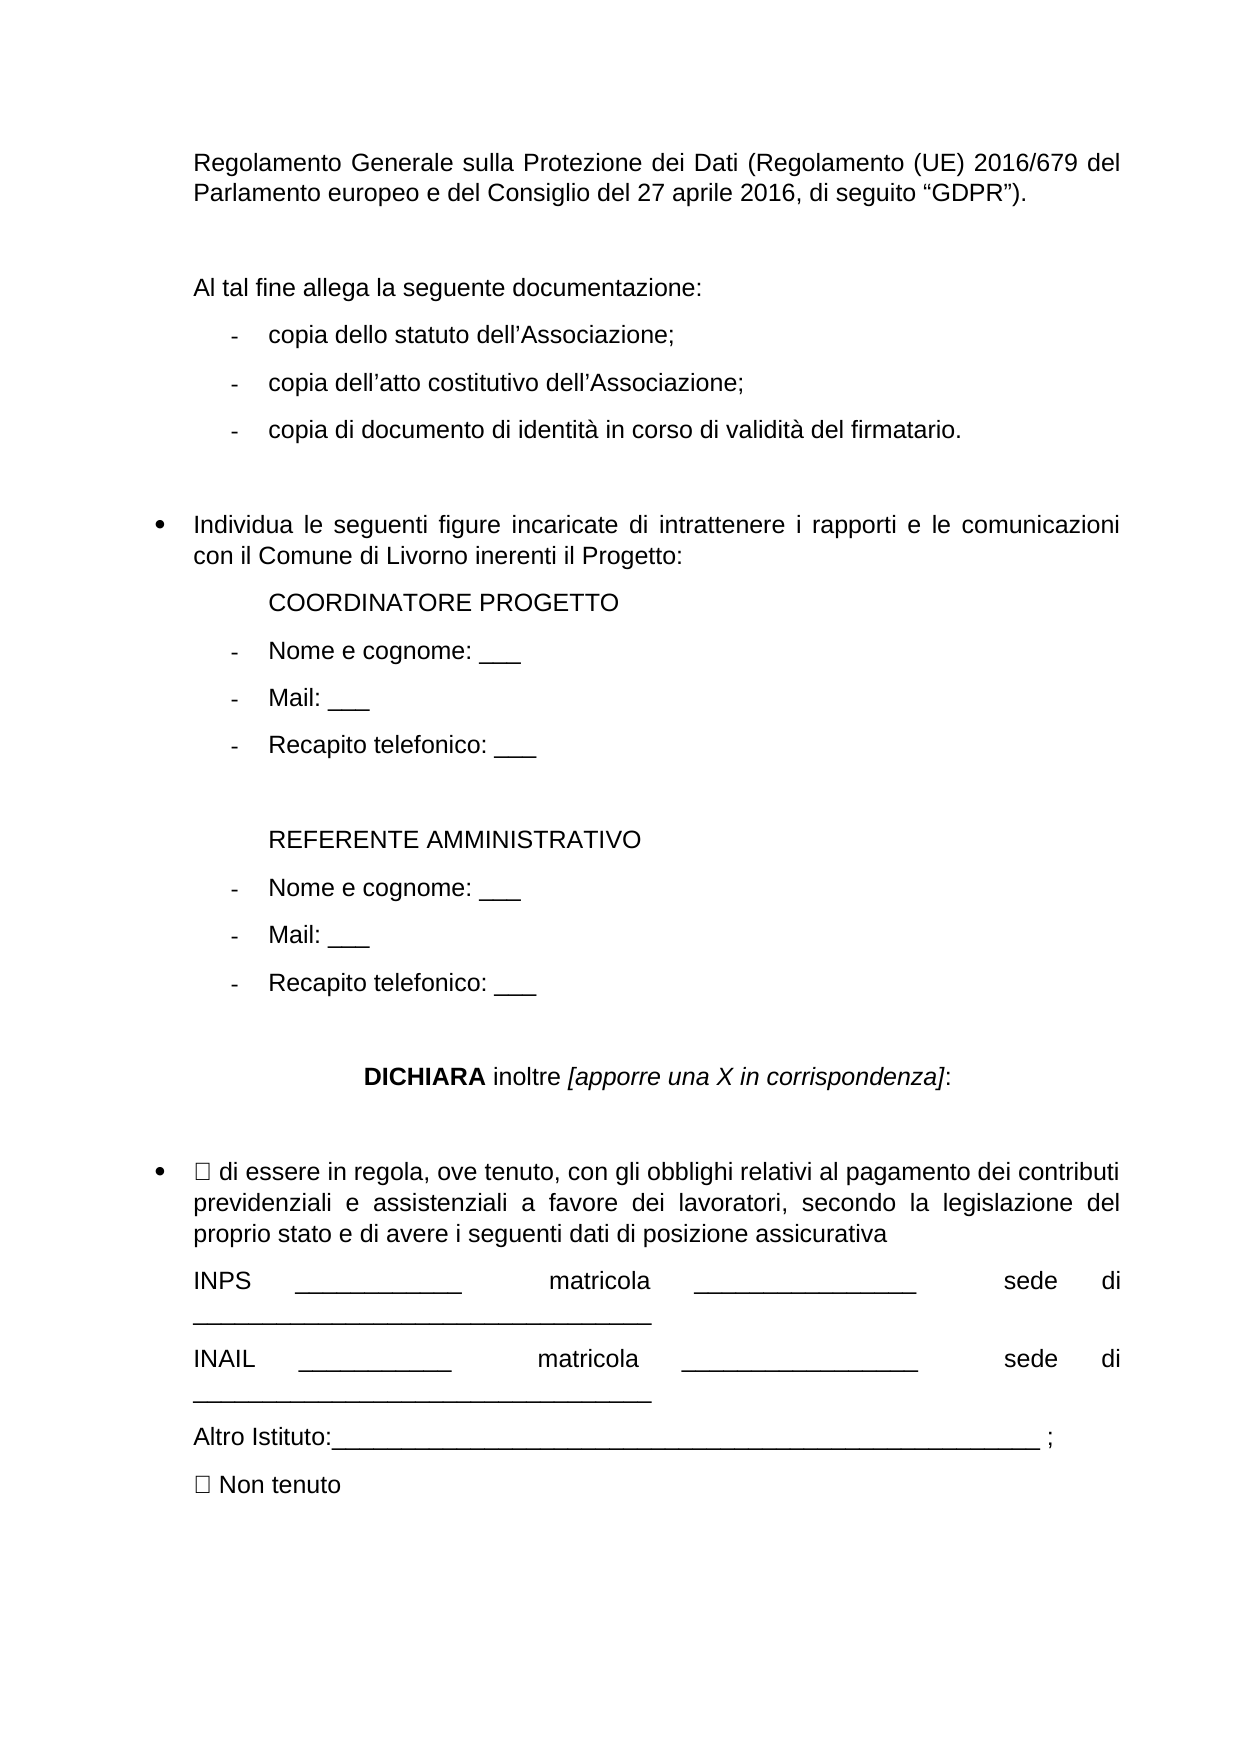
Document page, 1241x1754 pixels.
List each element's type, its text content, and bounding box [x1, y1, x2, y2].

list copia di documento di identità in corso di validità del firmatario. [231, 415, 1122, 444]
list  di essere in regola, ove tenuto, con gli obblighi relativi al pagamento dei contributi previdenziali e assistenziali a favore dei lavoratori, secondo la legislazione del proprio stato e di avere i seguenti dati di posizione assicurativa [156, 1157, 1122, 1247]
list Recapito telefonico: ___ [231, 731, 1122, 759]
list Individua le seguenti figure incaricate di intrattenere i rapporti e le comunicazioni con il Comune di Livorno inerenti il Progetto: [156, 510, 1122, 570]
list Nome e cognome: ___ [231, 636, 1122, 664]
list Recapito telefonico: ___ [231, 967, 1122, 996]
list Regolamento Generale sulla Protezione dei Dati (Regolamento (UE) 2016/679 del Parlamento europeo e del Consiglio del 27 aprile 2016, di seguito “GDPR”). [156, 148, 1122, 207]
list copia dell’atto costitutivo dell’Associazione; [231, 368, 1122, 397]
list Mail: ___ [231, 683, 1122, 712]
list DICHIARA inoltre [apporre una X in corrispondenza]: [193, 1062, 1122, 1091]
list INAIL ___________ matricola _________________ sede di _________________________________ [193, 1344, 1122, 1404]
list Al tal fine allega la seguente documentazione: [193, 273, 1122, 302]
list copia dello statuto dell’Associazione; [231, 321, 1122, 349]
list  Non tenuto [193, 1470, 1122, 1498]
list Mail: ___ [231, 920, 1122, 949]
list COORDINATORE PROGETTO [268, 588, 1122, 617]
list Altro Istituto:___________________________________________________ ; [193, 1422, 1122, 1451]
list REFERENTE AMMINISTRATIVO [268, 825, 1122, 854]
list INPS ____________ matricola ________________ sede di _________________________________ [193, 1266, 1122, 1326]
list Nome e cognome: ___ [231, 873, 1122, 901]
